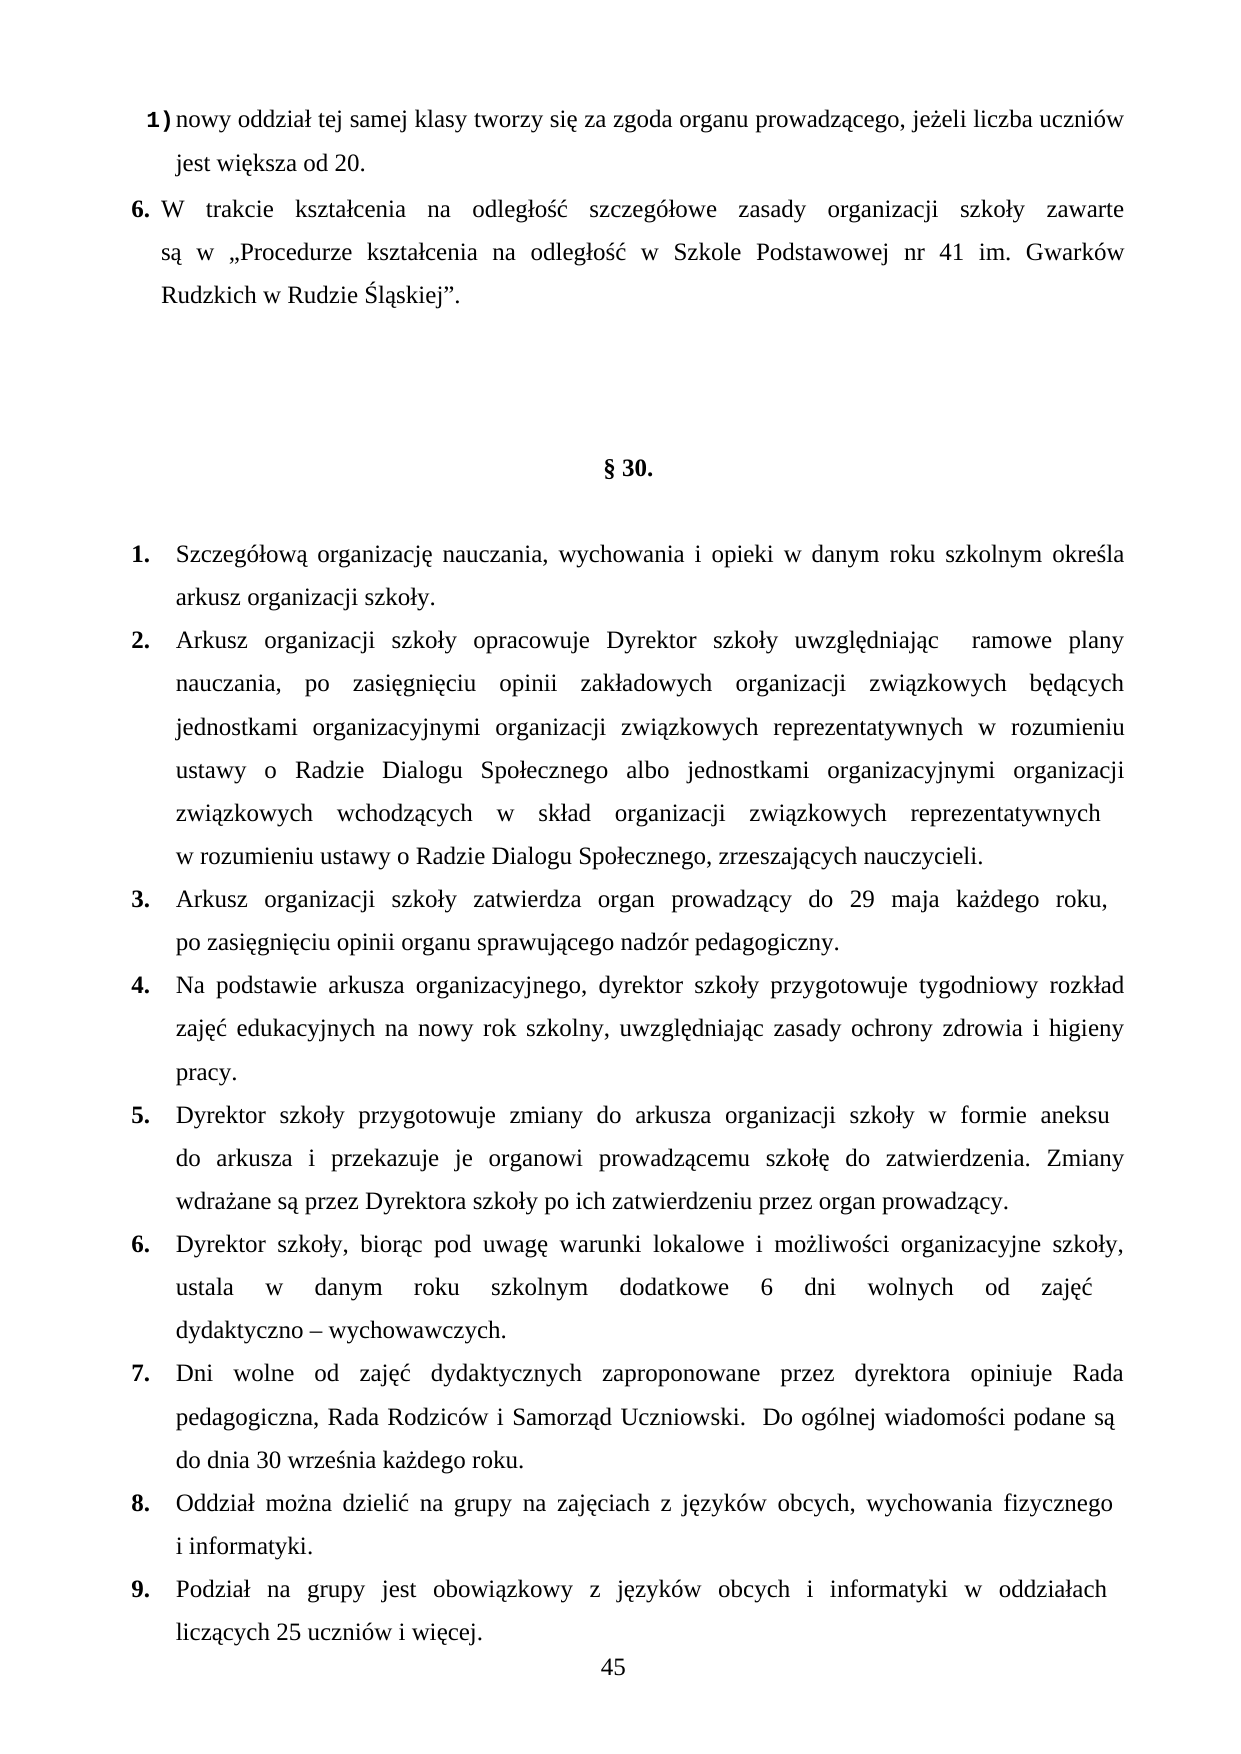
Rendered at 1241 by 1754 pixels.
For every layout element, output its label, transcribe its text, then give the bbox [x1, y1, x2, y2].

list Dyrektor szkoły, biorąc pod uwagę warunki lokalowe i możliwości organizacyjne szkoły, ustala w danym roku szkolnym dodatkowe 6 dni wolnych od zajęć dydaktyczno – wychowawczych. [131, 1229, 1125, 1344]
list Szczegółową organizację nauczania, wychowania i opieki w danym roku szkolnym określa arkusz organizacji szkoły. [131, 539, 1125, 611]
list nowy oddział tej samej klasy tworzy się za zgoda organu prowadzącego, jeżeli liczba uczniów jest większa od 20. [146, 104, 1125, 179]
list W trakcie kształcenia na odległość szczegółowe zasady organizacji szkoły zawarte są w „Procedurze kształcenia na odległość w Szkole Podstawowej nr 41 im. Gwarków Rudzkich w Rudzie Śląskiej”. [131, 194, 1125, 309]
list Arkusz organizacji szkoły zatwierdza organ prowadzący do 29 maja każdego roku, po zasięgnięciu opinii organu sprawującego nadzór pedagogiczny. [131, 884, 1125, 956]
list Na podstawie arkusza organizacyjnego, dyrektor szkoły przygotowuje tygodniowy rozkład zajęć edukacyjnych na nowy rok szkolny, uwzględniając zasady ochrony zdrowia i higieny pracy. [131, 970, 1125, 1085]
list Dni wolne od zajęć dydaktycznych zaproponowane przez dyrektora opiniuje Rada pedagogiczna, Rada Rodziców i Samorząd Uczniowski. Do ogólnej wiadomości podane są do dnia 30 września każdego roku. [131, 1358, 1125, 1473]
list Dyrektor szkoły przygotowuje zmiany do arkusza organizacji szkoły w formie aneksu do arkusza i przekazuje je organowi prowadzącemu szkołę do zatwierdzenia. Zmiany wdrażane są przez Dyrektora szkoły po ich zatwierdzeniu przez organ prowadzący. [131, 1100, 1125, 1215]
list Podział na grupy jest obowiązkowy z języków obcych i informatyki w oddziałach liczących 25 uczniów i więcej. [131, 1574, 1125, 1646]
text § 30. [131, 453, 1125, 482]
list Arkusz organizacji szkoły opracowuje Dyrektor szkoły uwzględniając ramowe plany nauczania, po zasięgnięciu opinii zakładowych organizacji związkowych będących jednostkami organizacyjnymi organizacji związkowych reprezentatywnych w rozumieniu ustawy o Radzie Dialogu Społecznego albo jednostkami organizacyjnymi organizacji związkowych wchodzących w skład organizacji związkowych reprezentatywnych w rozumieniu ustawy o Radzie Dialogu Społecznego, zrzeszających nauczycieli. [131, 625, 1125, 870]
list Oddział można dzielić na grupy na zajęciach z języków obcych, wychowania fizycznego i informatyki. [131, 1488, 1125, 1560]
